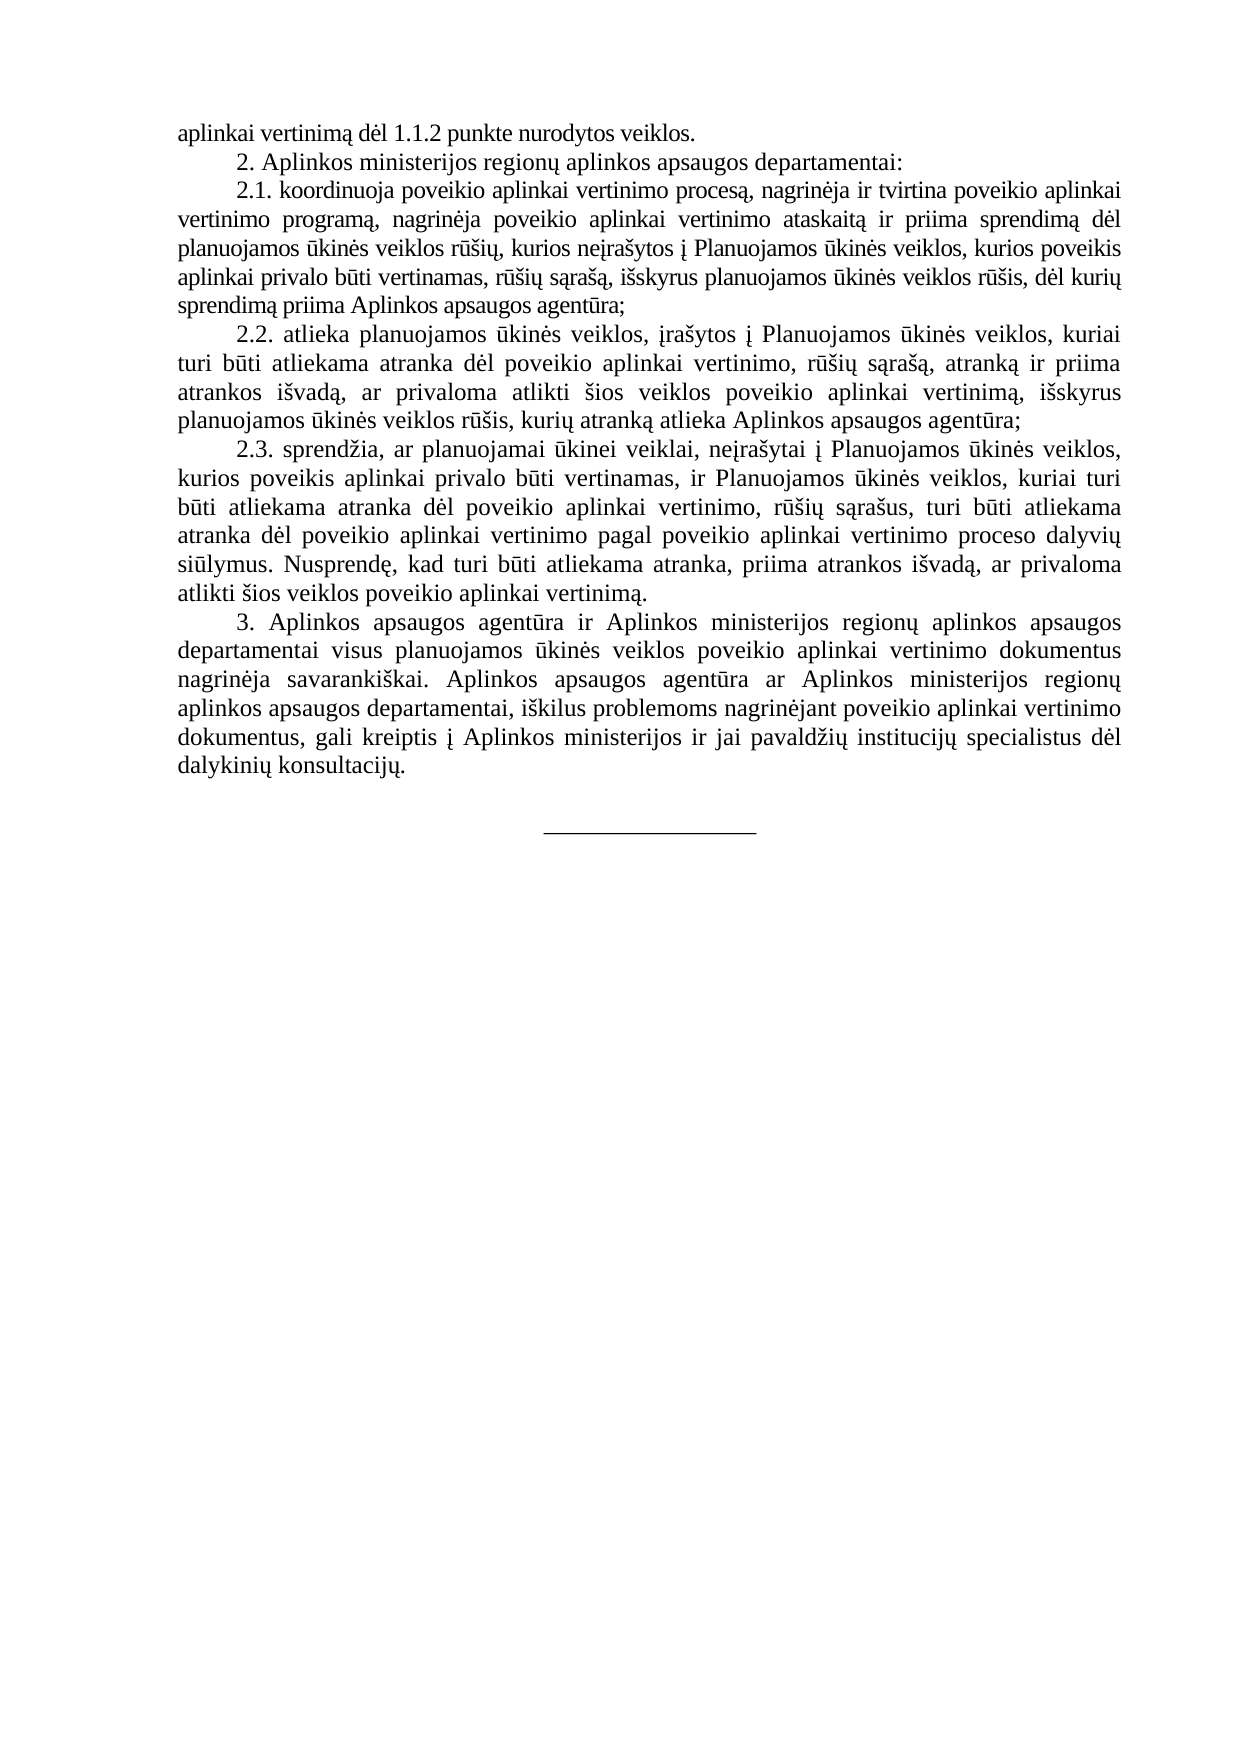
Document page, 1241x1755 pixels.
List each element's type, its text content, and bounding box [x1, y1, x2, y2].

text 2. Aplinkos ministerijos regionų aplinkos apsaugos departamentai: [177, 147, 1122, 176]
text 2.3. sprendžia, ar planuojamai ūkinei veiklai, neįrašytai į Planuojamos ūkinės veiklos, kurios poveikis aplinkai privalo būti vertinamas, ir Planuojamos ūkinės veiklos, kuriai turi būti atliekama atranka dėl poveikio aplinkai vertinimo, rūšių sąrašus, turi būti atliekama atranka dėl poveikio aplinkai vertinimo pagal poveikio aplinkai vertinimo proceso dalyvių siūlymus. Nusprendę, kad turi būti atliekama atranka, priima atrankos išvadą, ar privaloma atlikti šios veiklos poveikio aplinkai vertinimą. [177, 434, 1122, 607]
text 2.2. atlieka planuojamos ūkinės veiklos, įrašytos į Planuojamos ūkinės veiklos, kuriai turi būti atliekama atranka dėl poveikio aplinkai vertinimo, rūšių sąrašą, atranką ir priima atrankos išvadą, ar privaloma atlikti šios veiklos poveikio aplinkai vertinimą, išskyrus planuojamos ūkinės veiklos rūšis, kurių atranką atlieka Aplinkos apsaugos agentūra; [177, 319, 1122, 434]
text 2.1. koordinuoja poveikio aplinkai vertinimo procesą, nagrinėja ir tvirtina poveikio aplinkai vertinimo programą, nagrinėja poveikio aplinkai vertinimo ataskaitą ir priima sprendimą dėl planuojamos ūkinės veiklos rūšių, kurios neįrašytos į Planuojamos ūkinės veiklos, kurios poveikis aplinkai privalo būti vertinamas, rūšių sąrašą, išskyrus planuojamos ūkinės veiklos rūšis, dėl kurių sprendimą priima Aplinkos apsaugos agentūra; [177, 176, 1122, 319]
text aplinkai vertinimą dėl 1.1.2 punkte nurodytos veiklos. [177, 118, 1122, 147]
text _________________ [177, 808, 1122, 837]
text 3. Aplinkos apsaugos agentūra ir Aplinkos ministerijos regionų aplinkos apsaugos departamentai visus planuojamos ūkinės veiklos poveikio aplinkai vertinimo dokumentus nagrinėja savarankiškai. Aplinkos apsaugos agentūra ar Aplinkos ministerijos regionų aplinkos apsaugos departamentai, iškilus problemoms nagrinėjant poveikio aplinkai vertinimo dokumentus, gali kreiptis į Aplinkos ministerijos ir jai pavaldžių institucijų specialistus dėl dalykinių konsultacijų. [177, 607, 1122, 779]
